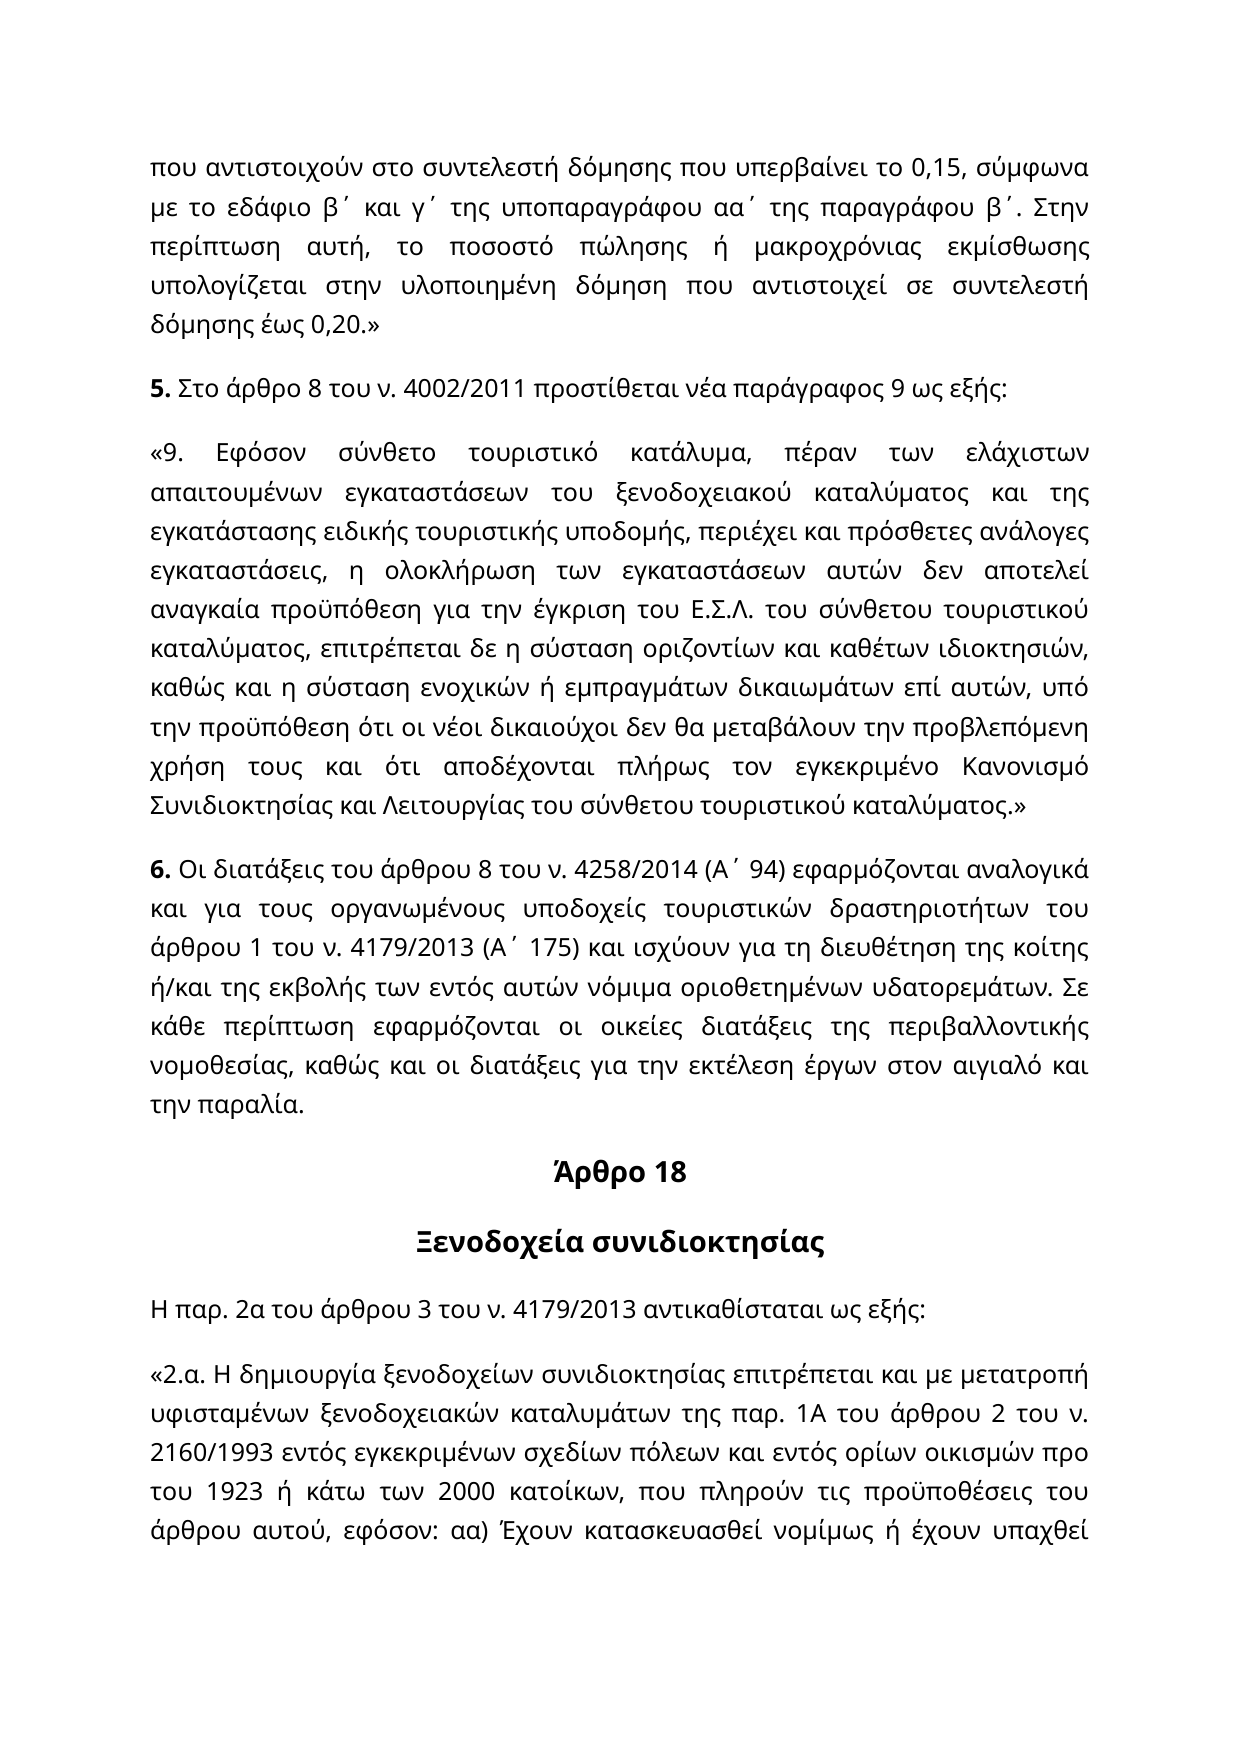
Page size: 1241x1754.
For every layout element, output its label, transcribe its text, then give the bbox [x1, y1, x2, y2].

text 5. Στο άρθρο 8 του ν. 4002/2011 προστίθεται νέα παράγραφος 9 ως εξής: [150, 371, 1090, 405]
subtitle Άρθρο 18 [150, 1151, 1090, 1191]
text 6. Οι διατάξεις του άρθρου 8 του ν. 4258/2014 (Α΄ 94) εφαρμόζονται αναλογικά και για τους οργανωμένους υποδοχείς τουριστικών δραστηριοτήτων του άρθρου 1 του ν. 4179/2013 (Α΄ 175) και ισχύουν για τη διευθέτηση της κοίτης ή/και της εκβολής των εντός αυτών νόμιμα οριοθετημένων υδατορεμάτων. Σε κάθε περίπτωση εφαρμόζονται οι οικείες διατάξεις της περιβαλλοντικής νομοθεσίας, καθώς και οι διατάξεις για την εκτέλεση έργων στον αιγιαλό και την παραλία. [150, 852, 1090, 1121]
text που αντιστοιχούν στο συντελεστή δόμησης που υπερβαίνει το 0,15, σύμφωνα με το εδάφιο β΄ και γ΄ της υποπαραγράφου αα΄ της παραγράφου β΄. Στην περίπτωση αυτή, το ποσοστό πώλησης ή μακροχρόνιας εκμίσθωσης υπολογίζεται στην υλοποιημένη δόμηση που αντιστοιχεί σε συντελεστή δόμησης έως 0,20.» [150, 150, 1090, 341]
text «2.α. Η δημιουργία ξενοδοχείων συνιδιοκτησίας επιτρέπεται και με μετατροπή υφισταμένων ξενοδοχειακών καταλυμάτων της παρ. 1Α του άρθρου 2 του ν. 2160/1993 εντός εγκεκριμένων σχεδίων πόλεων και εντός ορίων οικισμών προ του 1923 ή κάτω των 2000 κατοίκων, που πληρούν τις προϋποθέσεις του άρθρου αυτού, εφόσον: αα) Έχουν κατασκευασθεί νομίμως ή έχουν υπαχθεί [150, 1356, 1090, 1547]
text Η παρ. 2α του άρθρου 3 του ν. 4179/2013 αντικαθίσταται ως εξής: [150, 1292, 1090, 1326]
text «9. Εφόσον σύνθετο τουριστικό κατάλυμα, πέραν των ελάχιστων απαιτουμένων εγκαταστάσεων του ξενοδοχειακού καταλύματος και της εγκατάστασης ειδικής τουριστικής υποδομής, περιέχει και πρόσθετες ανάλογες εγκαταστάσεις, η ολοκλήρωση των εγκαταστάσεων αυτών δεν αποτελεί αναγκαία προϋπόθεση για την έγκριση του Ε.Σ.Λ. του σύνθετου τουριστικού καταλύματος, επιτρέπεται δε η σύσταση οριζοντίων και καθέτων ιδιοκτησιών, καθώς και η σύσταση ενοχικών ή εμπραγμάτων δικαιωμάτων επί αυτών, υπό την προϋπόθεση ότι οι νέοι δικαιούχοι δεν θα μεταβάλουν την προβλεπόμενη χρήση τους και ότι αποδέχονται πλήρως τον εγκεκριμένο Κανονισμό Συνιδιοκτησίας και Λειτουργίας του σύνθετου τουριστικού καταλύματος.» [150, 435, 1090, 822]
subtitle Ξενοδοχεία συνιδιοκτησίας [150, 1221, 1090, 1261]
